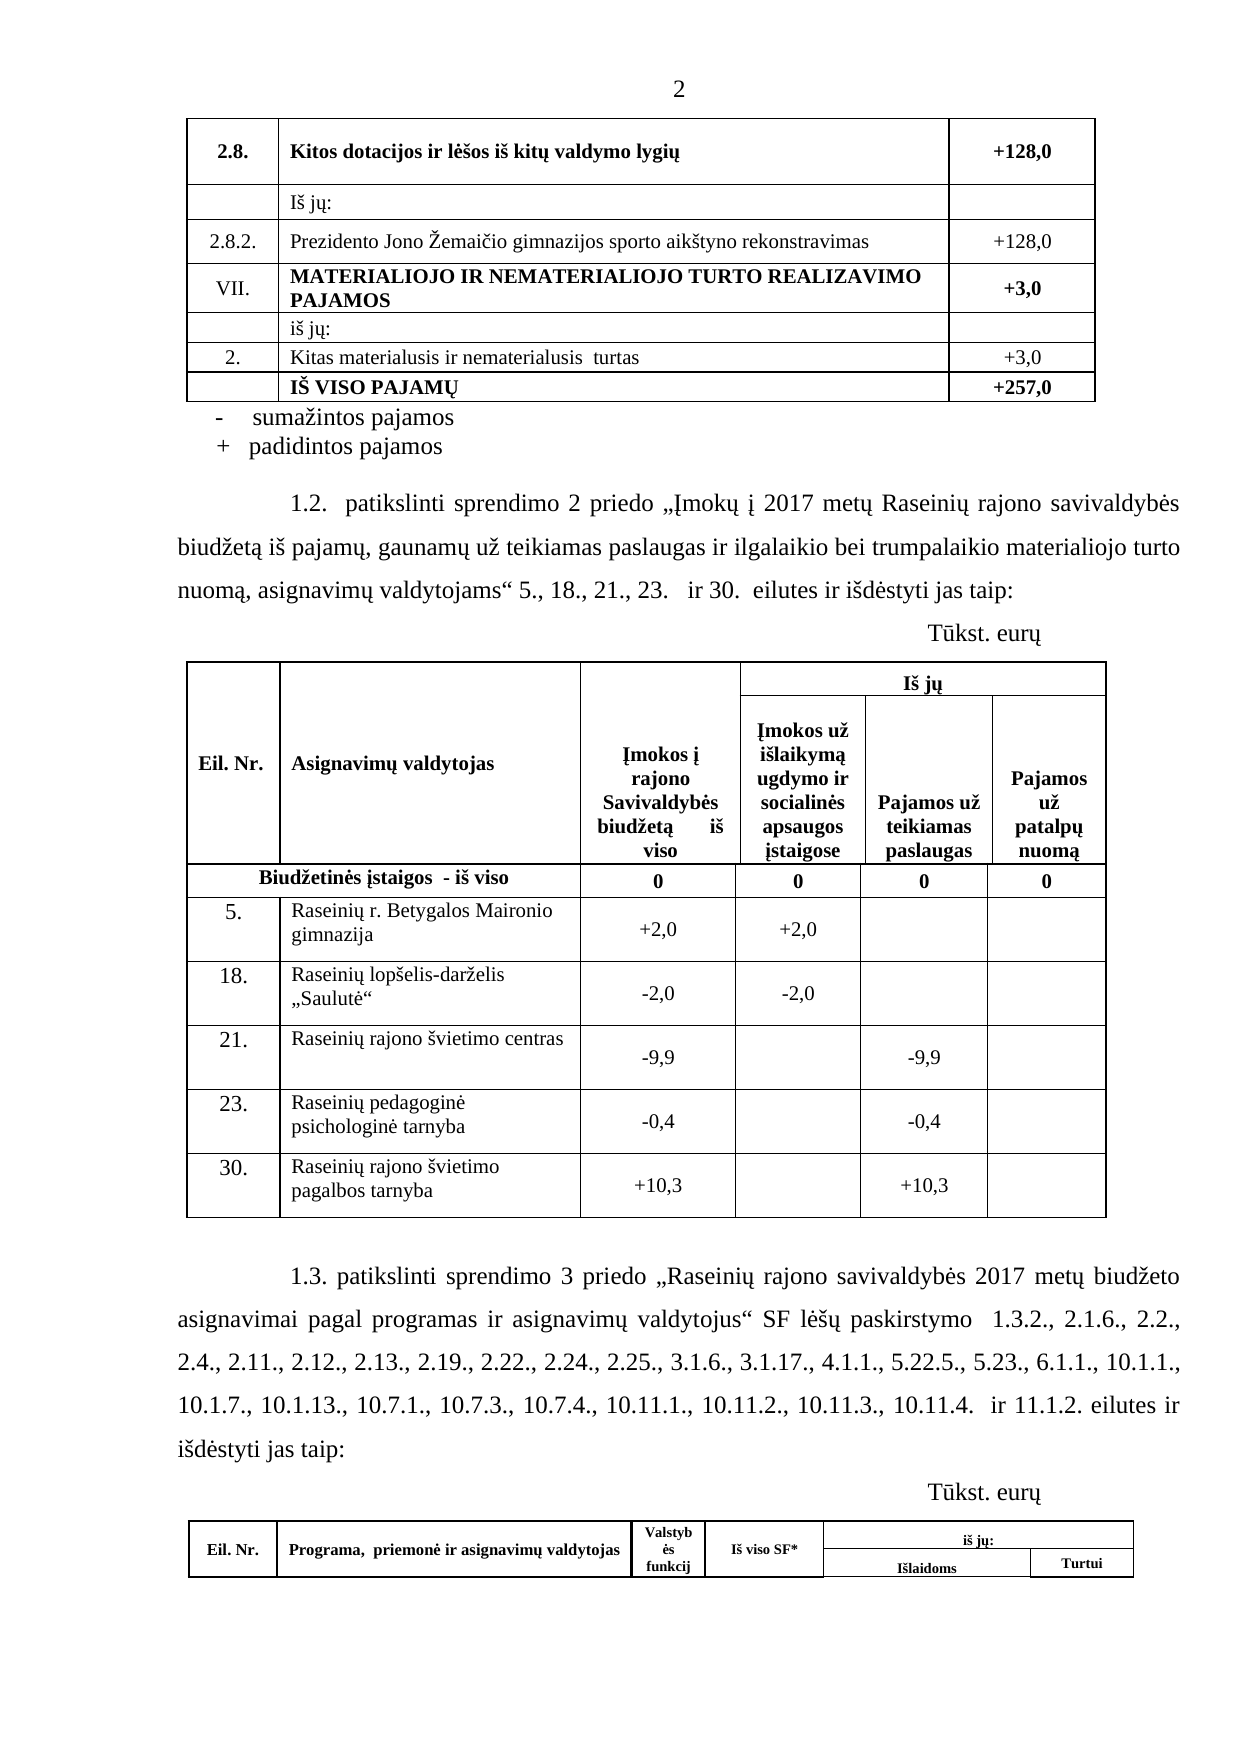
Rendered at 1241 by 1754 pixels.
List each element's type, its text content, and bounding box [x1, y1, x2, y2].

table_cell [988, 898, 1105, 961]
table_cell [188, 313, 278, 342]
table_header Eil. Nr. [188, 663, 279, 862]
table_cell +10,3 [861, 1154, 987, 1217]
table_cell [736, 1090, 860, 1153]
table_cell Prezidento Jono Žemaičio gimnazijos sporto aikštyno rekonstravimas [279, 220, 948, 263]
table_cell -2,0 [736, 962, 860, 1025]
table_cell -2,0 [581, 962, 735, 1025]
table_cell MATERIALIOJO IR NEMATERIALIOJO TURTO REALIZAVIMO PAJAMOS [279, 264, 948, 312]
text 1.3. patikslinti sprendimo 3 priedo „Raseinių rajono savivaldybės 2017 metų biudžeto asignavimai pagal programas ir asignavimų valdytojus“ SF lėšų paskirstymo 1.3.2., 2.1.6., 2.2., 2.4., 2.11., 2.12., 2.13., 2.19., 2.22., 2.24., 2.25., 3.1.6., 3.1.17., 4.1.1., 5.22.5., 5.23., 6.1.1., 10.1.1., 10.1.7., 10.1.13., 10.7.1., 10.7.3., 10.7.4., 10.11.1., 10.11.2., 10.11.3., 10.11.4. ir 11.1.2. eilutes ir išdėstyti jas taip: [177, 1261, 1181, 1462]
table_header Įmokos į rajono Savivaldybės biudžetą iš viso [581, 663, 740, 862]
table_cell 18. [188, 962, 279, 1025]
table_cell Raseinių r. Betygalos Maironio gimnazija [281, 898, 580, 961]
table_cell 5. [188, 898, 279, 961]
table_header Valstybės funkcijų klasifikacijos kodas [633, 1522, 704, 1576]
table_cell Išlaidoms [824, 1549, 1030, 1576]
table_cell Pajamos už patalpų nuomą [993, 696, 1105, 862]
table_cell Raseinių rajono švietimo centras [281, 1026, 580, 1089]
table_cell 0 [581, 865, 735, 897]
table_cell Biudžetinės įstaigos - iš viso [188, 865, 580, 897]
text - sumažintos pajamos [215, 402, 1181, 431]
table_header Asignavimų valdytojas [281, 663, 580, 862]
table_cell Kitas materialusis ir nematerialusis turtas [279, 343, 948, 371]
table_cell Kitos dotacijos ir lėšos iš kitų valdymo lygių [279, 119, 948, 184]
table_cell -9,9 [861, 1026, 987, 1089]
text + padidintos pajamos [177, 431, 1181, 460]
table_cell +257,0 [950, 373, 1094, 401]
table_cell [950, 313, 1094, 342]
table_cell [188, 373, 278, 401]
table_cell 0 [861, 865, 987, 897]
table_cell 21. [188, 1026, 279, 1089]
table_cell +10,3 [581, 1154, 735, 1217]
table_cell Raseinių pedagoginė psichologinė tarnyba [281, 1090, 580, 1153]
table_cell 0 [988, 865, 1105, 897]
table_cell Raseinių rajono švietimo pagalbos tarnyba [281, 1154, 580, 1217]
table_cell [861, 962, 987, 1025]
table_cell Iš jų: [279, 185, 948, 219]
table_cell [736, 1154, 860, 1217]
table_cell iš jų: [279, 313, 948, 342]
text Tūkst. eurų [927, 1477, 1181, 1506]
table_cell [861, 898, 987, 961]
table_cell [988, 1026, 1105, 1089]
table_cell Įmokos už išlaikymą ugdymo ir socialinės apsaugos įstaigose [741, 696, 865, 862]
table_cell 2. [188, 343, 278, 371]
table_cell +2,0 [581, 898, 735, 961]
table_cell +3,0 [950, 343, 1094, 371]
table_cell [736, 1026, 860, 1089]
table_cell [988, 1090, 1105, 1153]
table_header Eil. Nr. [190, 1522, 276, 1576]
text 1.2. patikslinti sprendimo 2 priedo „Įmokų į 2017 metų Raseinių rajono savivaldybės biudžetą iš pajamų, gaunamų už teikiamas paslaugas ir ilgalaikio bei trumpalaikio materialiojo turto nuomą, asignavimų valdytojams“ 5., 18., 21., 23. ir 30. eilutes ir išdėstyti jas taip: Tūkst. eurų [177, 488, 1181, 647]
table_cell VII. [188, 264, 278, 312]
table_header Iš viso SF* [706, 1522, 823, 1576]
table_cell 2.8.2. [188, 220, 278, 263]
table_cell [188, 185, 278, 219]
table_cell +128,0 [950, 119, 1094, 184]
table_cell [988, 962, 1105, 1025]
table_cell [988, 1154, 1105, 1217]
table_cell 30. [188, 1154, 279, 1217]
table_header Iš jų [741, 663, 1105, 695]
table_cell +2,0 [736, 898, 860, 961]
table_cell Turtui [1031, 1549, 1133, 1576]
table_cell [950, 185, 1094, 219]
table_cell 2.8. [188, 119, 278, 184]
table_cell IŠ VISO PAJAMŲ [279, 373, 948, 401]
table_cell -9,9 [581, 1026, 735, 1089]
table_cell 0 [736, 865, 860, 897]
table_cell +3,0 [950, 264, 1094, 312]
table_cell -0,4 [861, 1090, 987, 1153]
table_header Programa, priemonė ir asignavimų valdytojas [278, 1522, 630, 1576]
table_cell 23. [188, 1090, 279, 1153]
table_cell -0,4 [581, 1090, 735, 1153]
table_cell +128,0 [950, 220, 1094, 263]
table_header iš jų: [824, 1522, 1133, 1548]
table_cell Pajamos už teikiamas paslaugas [866, 696, 992, 862]
table_cell Raseinių lopšelis-darželis „Saulutė“ [281, 962, 580, 1025]
